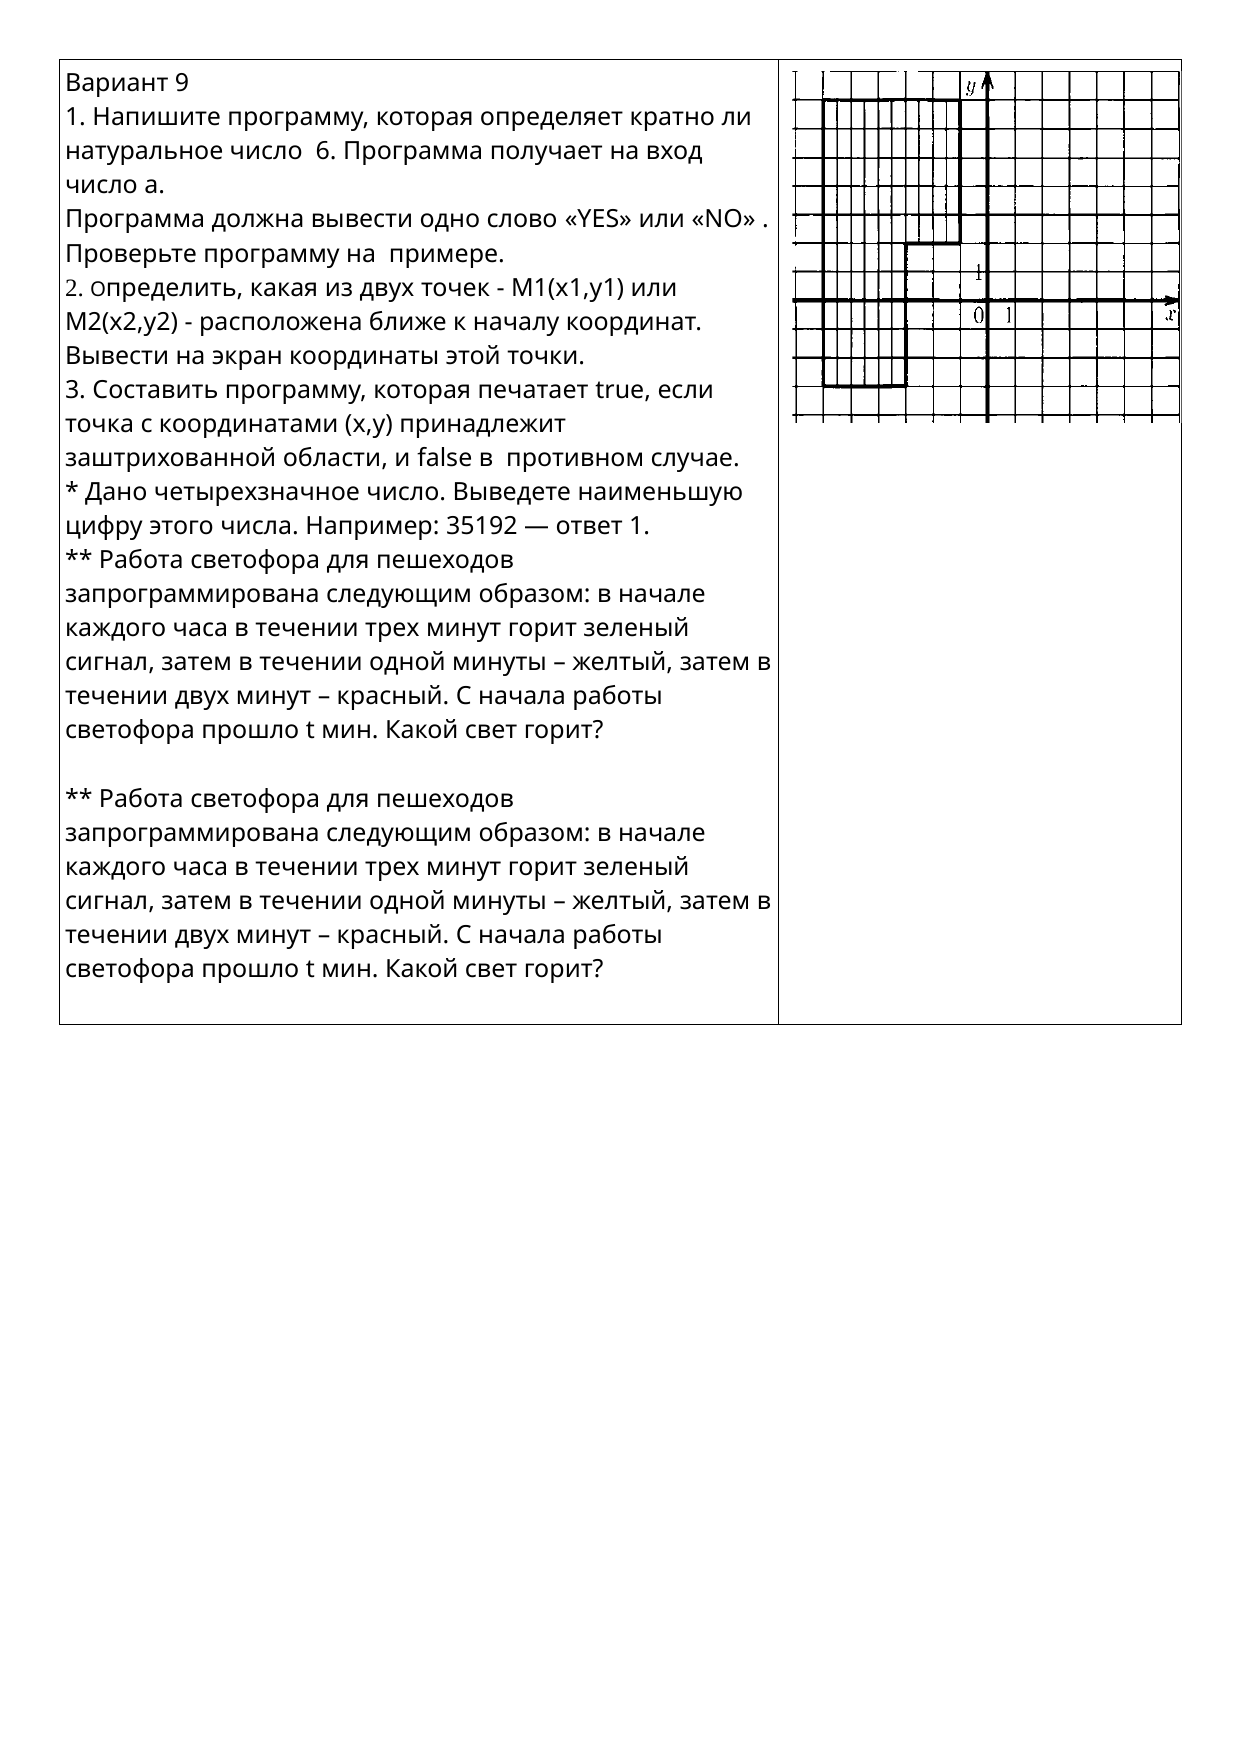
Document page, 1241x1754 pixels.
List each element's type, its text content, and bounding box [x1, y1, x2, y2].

table_cell Вариант 9 1. Напишите программу, которая определяет кратно ли натуральное число 6. Программа получает на вход число а. Программа должна вывести одно слово «YES» или «NO» . Проверьте программу на примере. 2. Определить, какая из двух точек - M1(x1,y1) или M2(x2,y2) - расположена ближе к началу координат. Вывести на экран координаты этой точки. 3. Составить программу, которая печатает true, если точка с координатами (x,y) принадлежит заштрихованной области, и false в противном случае. * Дано четырехзначное число. Выведете наименьшую цифру этого числа. Например: 35192 — ответ 1. ** Работа светофора для пешеходов запрограммирована следующим образом: в начале каждого часа в течении трех минут горит зеленый сигнал, затем в течении одной минуты – желтый, затем в течении двух минут – красный. С начала работы светофора прошло t мин. Какой свет горит? ** Работа светофора для пешеходов запрограммирована следующим образом: в начале каждого часа в течении трех минут горит зеленый сигнал, затем в течении одной минуты – желтый, затем в течении двух минут – красный. С начала работы светофора прошло t мин. Какой свет горит? [60, 60, 778, 1024]
table_cell [779, 60, 1181, 1024]
